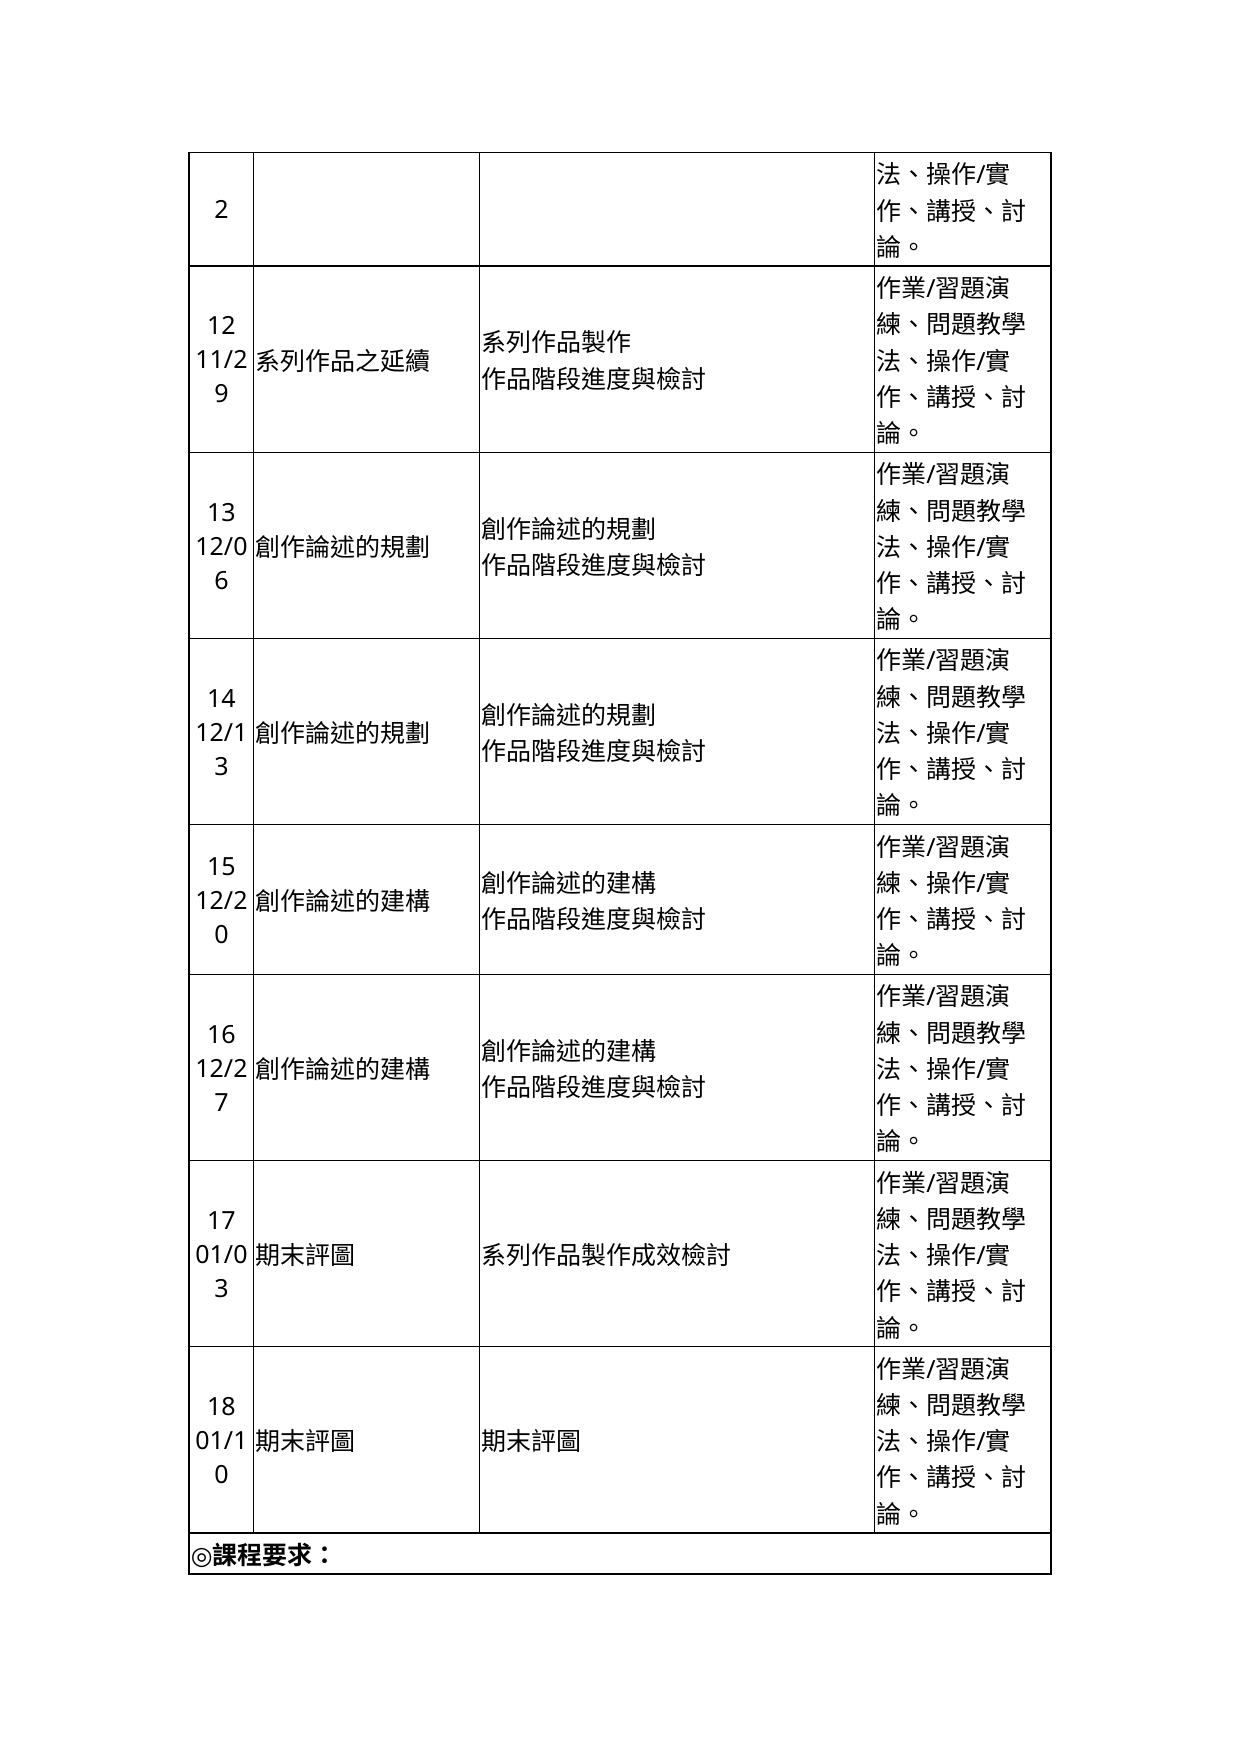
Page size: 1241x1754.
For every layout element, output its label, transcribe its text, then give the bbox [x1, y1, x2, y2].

table_cell 18 01/10 [190, 1347, 253, 1532]
table_cell 作業/習題演練、操作/實作、講授、討論。 [875, 825, 1050, 973]
table_cell 作業/習題演練、問題教學法、操作/實作、講授、討論。 [875, 453, 1050, 637]
table_cell 作業/習題演練、問題教學法、操作/實作、講授、討論。 [875, 639, 1050, 824]
table_cell 創作論述的規劃 [254, 453, 479, 637]
table_cell 創作論述的建構 作品階段進度與檢討 [480, 975, 874, 1160]
table_cell 創作論述的建構 [254, 825, 479, 973]
table_cell 期末評圖 [254, 1347, 479, 1532]
table_cell 15 12/20 [190, 825, 253, 973]
table_cell 創作論述的建構 [254, 975, 479, 1160]
table_cell 16 12/27 [190, 975, 253, 1160]
table_cell 系列作品製作成效檢討 [480, 1161, 874, 1346]
table_cell 系列作品製作 作品階段進度與檢討 [480, 267, 874, 451]
table_cell 17 01/03 [190, 1161, 253, 1346]
table_cell [480, 153, 874, 265]
table_cell 12 11/29 [190, 267, 253, 451]
table_cell 2 [190, 153, 253, 265]
table_cell 系列作品之延續 [254, 267, 479, 451]
table_cell 作業/習題演練、問題教學法、操作/實作、講授、討論。 [875, 1161, 1050, 1346]
table_cell [254, 153, 479, 265]
table_cell ◎課程要求： [190, 1534, 1050, 1573]
table_cell 作業/習題演練、問題教學法、操作/實作、講授、討論。 [875, 975, 1050, 1160]
table_cell 創作論述的規劃 作品階段進度與檢討 [480, 453, 874, 637]
table_cell 法、操作/實作、講授、討論。 [875, 153, 1050, 265]
table_cell 13 12/06 [190, 453, 253, 637]
table_cell 作業/習題演練、問題教學法、操作/實作、講授、討論。 [875, 267, 1050, 451]
table_cell 創作論述的規劃 作品階段進度與檢討 [480, 639, 874, 824]
table_cell 創作論述的規劃 [254, 639, 479, 824]
table_cell 作業/習題演練、問題教學法、操作/實作、講授、討論。 [875, 1347, 1050, 1532]
table_cell 14 12/13 [190, 639, 253, 824]
table_cell 期末評圖 [254, 1161, 479, 1346]
table_cell 期末評圖 [480, 1347, 874, 1532]
table_cell 創作論述的建構 作品階段進度與檢討 [480, 825, 874, 973]
